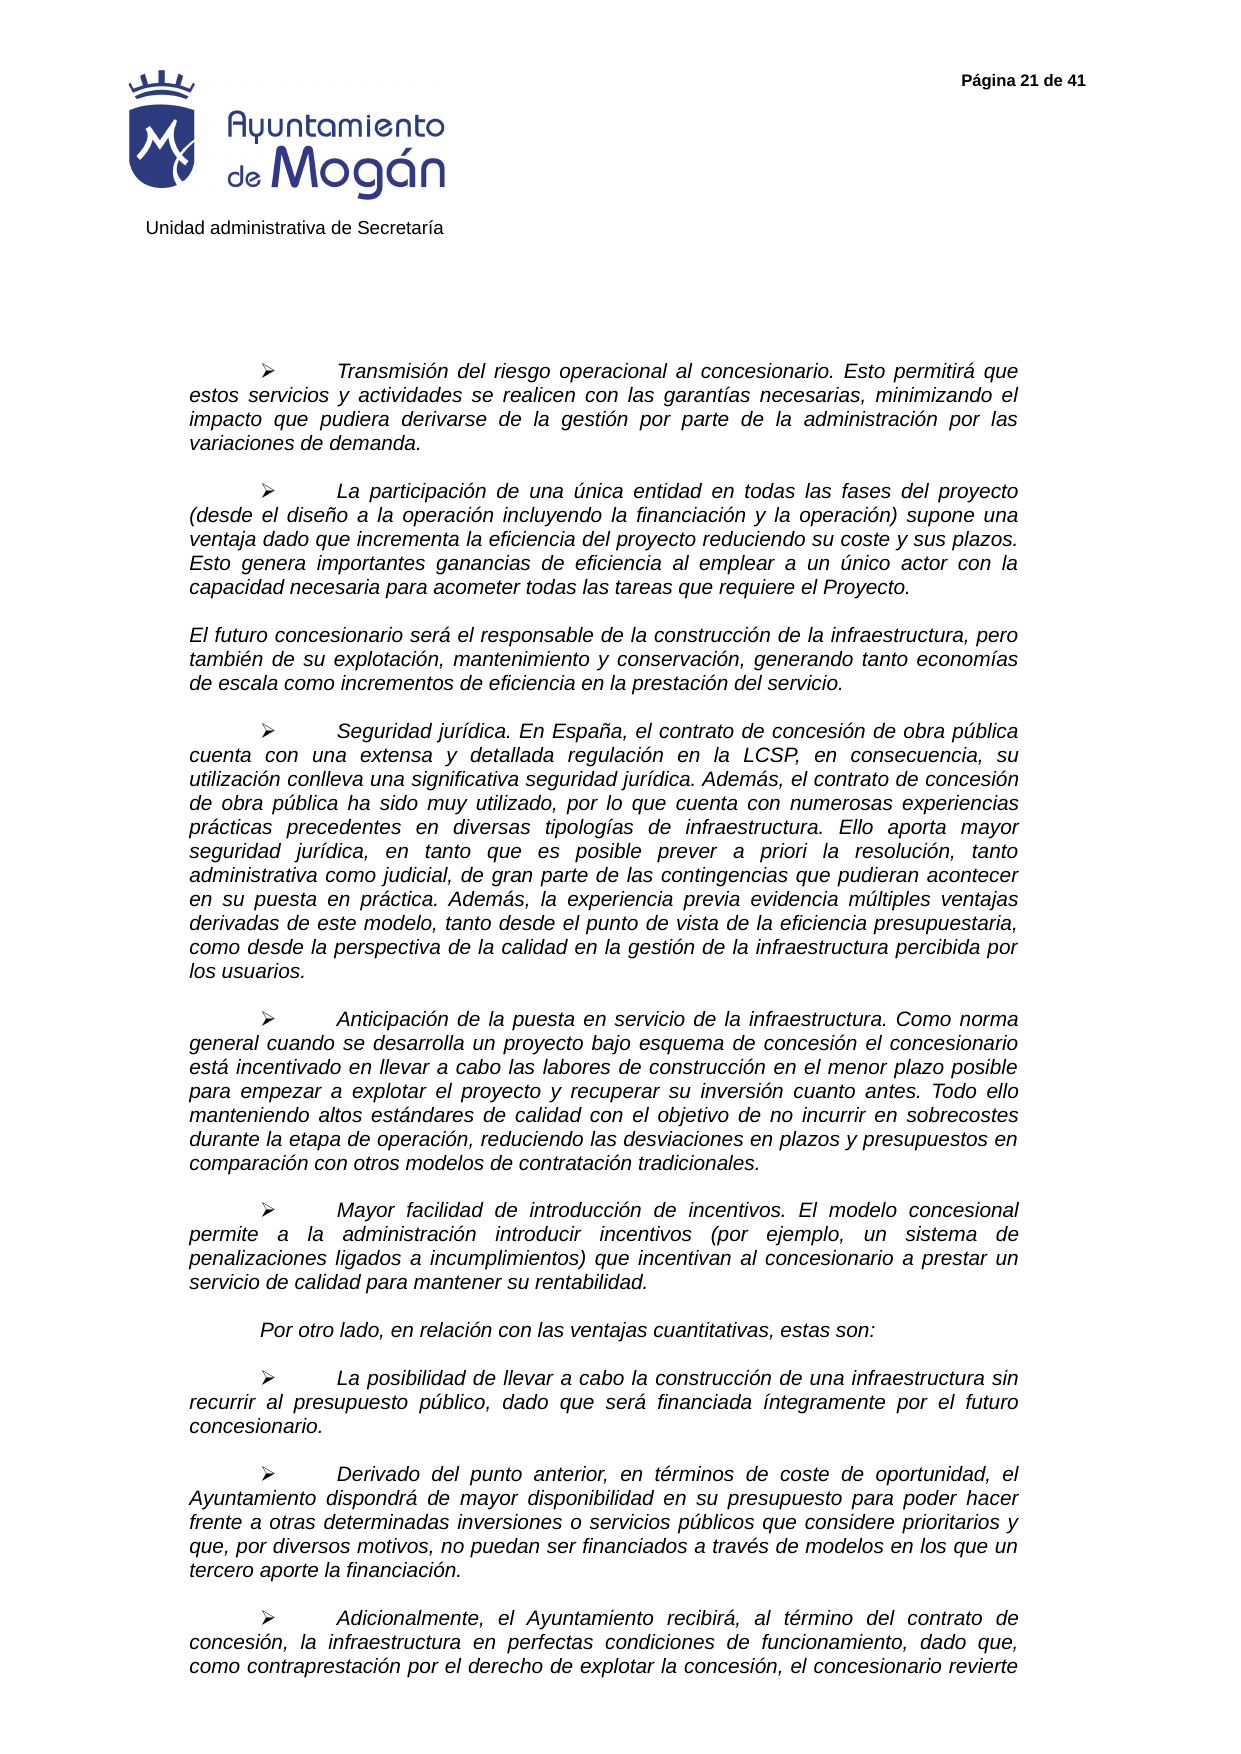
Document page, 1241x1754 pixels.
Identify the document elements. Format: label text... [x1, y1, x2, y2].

list Transmisión del riesgo operacional al concesionario. Esto permitirá que estos servicios y actividades se realicen con las garantías necesarias, minimizando el impacto que pudiera derivarse de la gestión por parte de la administración por las variaciones de demanda. [189, 359, 1022, 455]
list Mayor facilidad de introducción de incentivos. El modelo concesional permite a la administración introducir incentivos (por ejemplo, un sistema de penalizaciones ligados a incumplimientos) que incentivan al concesionario a prestar un servicio de calidad para mantener su rentabilidad. [189, 1198, 1022, 1294]
list Adicionalmente, el Ayuntamiento recibirá, al término del contrato de concesión, la infraestructura en perfectas condiciones de funcionamiento, dado que, como contraprestación por el derecho de explotar la concesión, el concesionario revierte [189, 1606, 1022, 1678]
list Seguridad jurídica. En España, el contrato de concesión de obra pública cuenta con una extensa y detallada regulación en la LCSP, en consecuencia, su utilización conlleva una significativa seguridad jurídica. Además, el contrato de concesión de obra pública ha sido muy utilizado, por lo que cuenta con numerosas experiencias prácticas precedentes en diversas tipologías de infraestructura. Ello aporta mayor seguridad jurídica, en tanto que es posible prever a priori la resolución, tanto administrativa como judicial, de gran parte de las contingencias que pudieran acontecer en su puesta en práctica. Además, la experiencia previa evidencia múltiples ventajas derivadas de este modelo, tanto desde el punto de vista de la eficiencia presupuestaria, como desde la perspectiva de la calidad en la gestión de la infraestructura percibida por los usuarios. [189, 719, 1022, 982]
picture [128, 70, 445, 206]
list La posibilidad de llevar a cabo la construcción de una infraestructura sin recurrir al presupuesto público, dado que será financiada íntegramente por el futuro concesionario. [189, 1366, 1022, 1438]
list Derivado del punto anterior, en términos de coste de oportunidad, el Ayuntamiento dispondrá de mayor disponibilidad en su presupuesto para poder hacer frente a otras determinadas inversiones o servicios públicos que considere prioritarios y que, por diversos motivos, no puedan ser financiados a través de modelos en los que un tercero aporte la financiación. [189, 1462, 1022, 1582]
text Por otro lado, en relación con las ventajas cuantitativas, estas son: [189, 1318, 1022, 1342]
list Anticipación de la puesta en servicio de la infraestructura. Como norma general cuando se desarrolla un proyecto bajo esquema de concesión el concesionario está incentivado en llevar a cabo las labores de construcción en el menor plazo posible para empezar a explotar el proyecto y recuperar su inversión cuanto antes. Todo ello manteniendo altos estándares de calidad con el objetivo de no incurrir en sobrecostes durante la etapa de operación, reduciendo las desviaciones en plazos y presupuestos en comparación con otros modelos de contratación tradicionales. [189, 1006, 1022, 1174]
list La participación de una única entidad en todas las fases del proyecto (desde el diseño a la operación incluyendo la financiación y la operación) supone una ventaja dado que incrementa la eficiencia del proyecto reduciendo su coste y sus plazos. Esto genera importantes ganancias de eficiencia al emplear a un único actor con la capacidad necesaria para acometer todas las tareas que requiere el Proyecto. [189, 479, 1022, 599]
list El futuro concesionario será el responsable de la construcción de la infraestructura, pero también de su explotación, mantenimiento y conservación, generando tanto economías de escala como incrementos de eficiencia en la prestación del servicio. [189, 623, 1022, 695]
